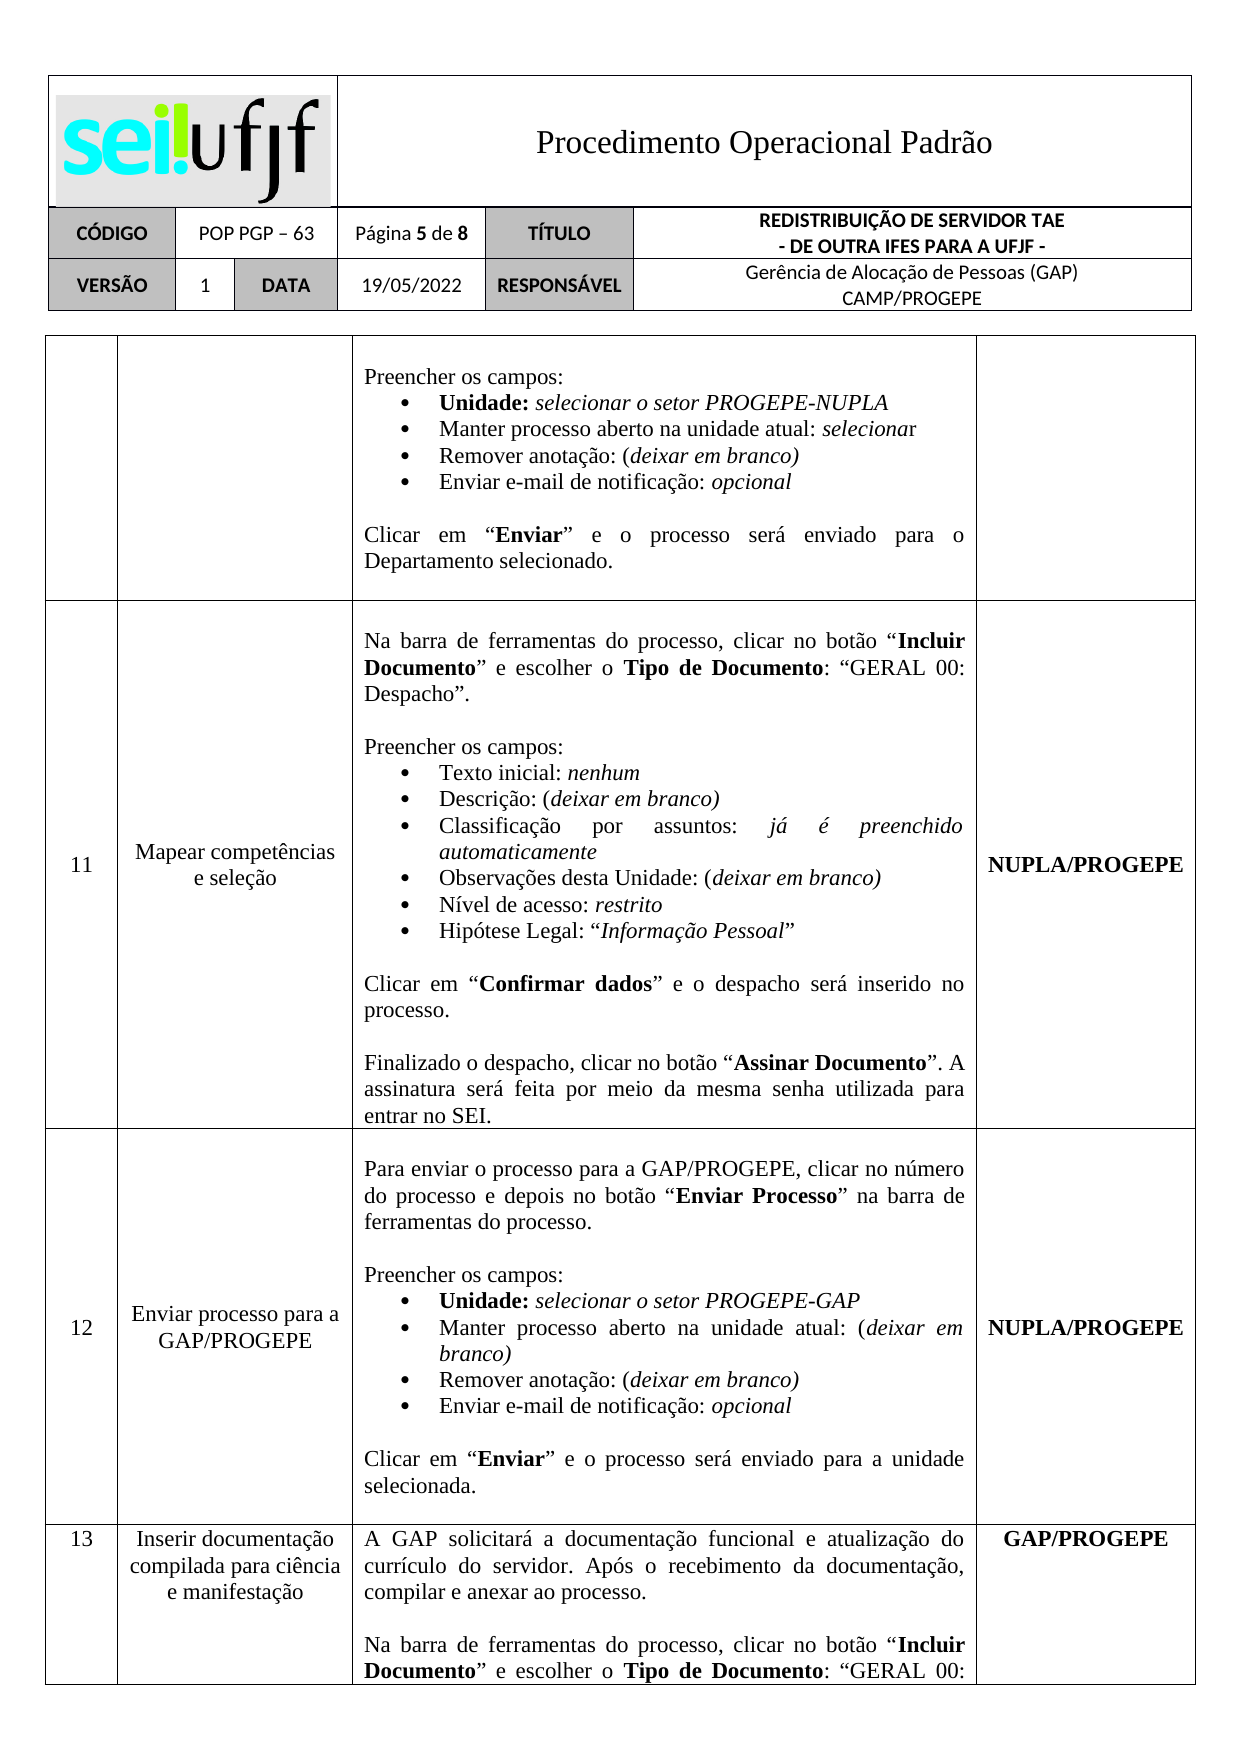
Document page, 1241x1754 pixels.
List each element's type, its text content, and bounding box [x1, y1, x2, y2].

table_cell Na barra de ferramentas do processo, clicar no botão “Incluir Documento” e escolher o Tipo de Documento: “GERAL 00: Despacho”. Preencher os campos: Texto inicial: nenhum Descrição: (deixar em branco) Classificação por assuntos: já é preenchido automaticamente Observações desta Unidade: (deixar em branco) Nível de acesso: restrito Hipótese Legal: “Informação Pessoal” Clicar em “Confirmar dados” e o despacho será inserido no processo. Finalizado o despacho, clicar no botão “Assinar Documento”. A assinatura será feita por meio da mesma senha utilizada para entrar no SEI. [353, 601, 976, 1128]
table_cell [46, 336, 117, 600]
table_cell Inserir documentação compilada para ciência e manifestação [118, 1525, 352, 1683]
table_cell Enviar processo para a GAP/PROGEPE [118, 1129, 352, 1524]
table_cell A GAP solicitará a documentação funcional e atualização do currículo do servidor. Após o recebimento da documentação, compilar e anexar ao processo. Na barra de ferramentas do processo, clicar no botão “Incluir Documento” e escolher o Tipo de Documento: “GERAL 00: [353, 1525, 976, 1683]
table_cell Preencher os campos: Unidade: selecionar o setor PROGEPE-NUPLA Manter processo aberto na unidade atual: selecionar Remover anotação: (deixar em branco) Enviar e-mail de notificação: opcional Clicar em “Enviar” e o processo será enviado para o Departamento selecionado. [353, 336, 976, 600]
table_cell Para enviar o processo para a GAP/PROGEPE, clicar no número do processo e depois no botão “Enviar Processo” na barra de ferramentas do processo. Preencher os campos: Unidade: selecionar o setor PROGEPE-GAP Manter processo aberto na unidade atual: (deixar em branco) Remover anotação: (deixar em branco) Enviar e-mail de notificação: opcional Clicar em “Enviar” e o processo será enviado para a unidade selecionada. [353, 1129, 976, 1524]
table_cell NUPLA/PROGEPE [977, 601, 1195, 1128]
table_cell 13 [46, 1525, 117, 1683]
table_cell NUPLA/PROGEPE [977, 1129, 1195, 1524]
table_cell GAP/PROGEPE [977, 1525, 1195, 1683]
table_cell Mapear competências e seleção [118, 601, 352, 1128]
table_cell [118, 336, 352, 600]
table_cell 12 [46, 1129, 117, 1524]
table_cell 11 [46, 601, 117, 1128]
table_cell [977, 336, 1195, 600]
